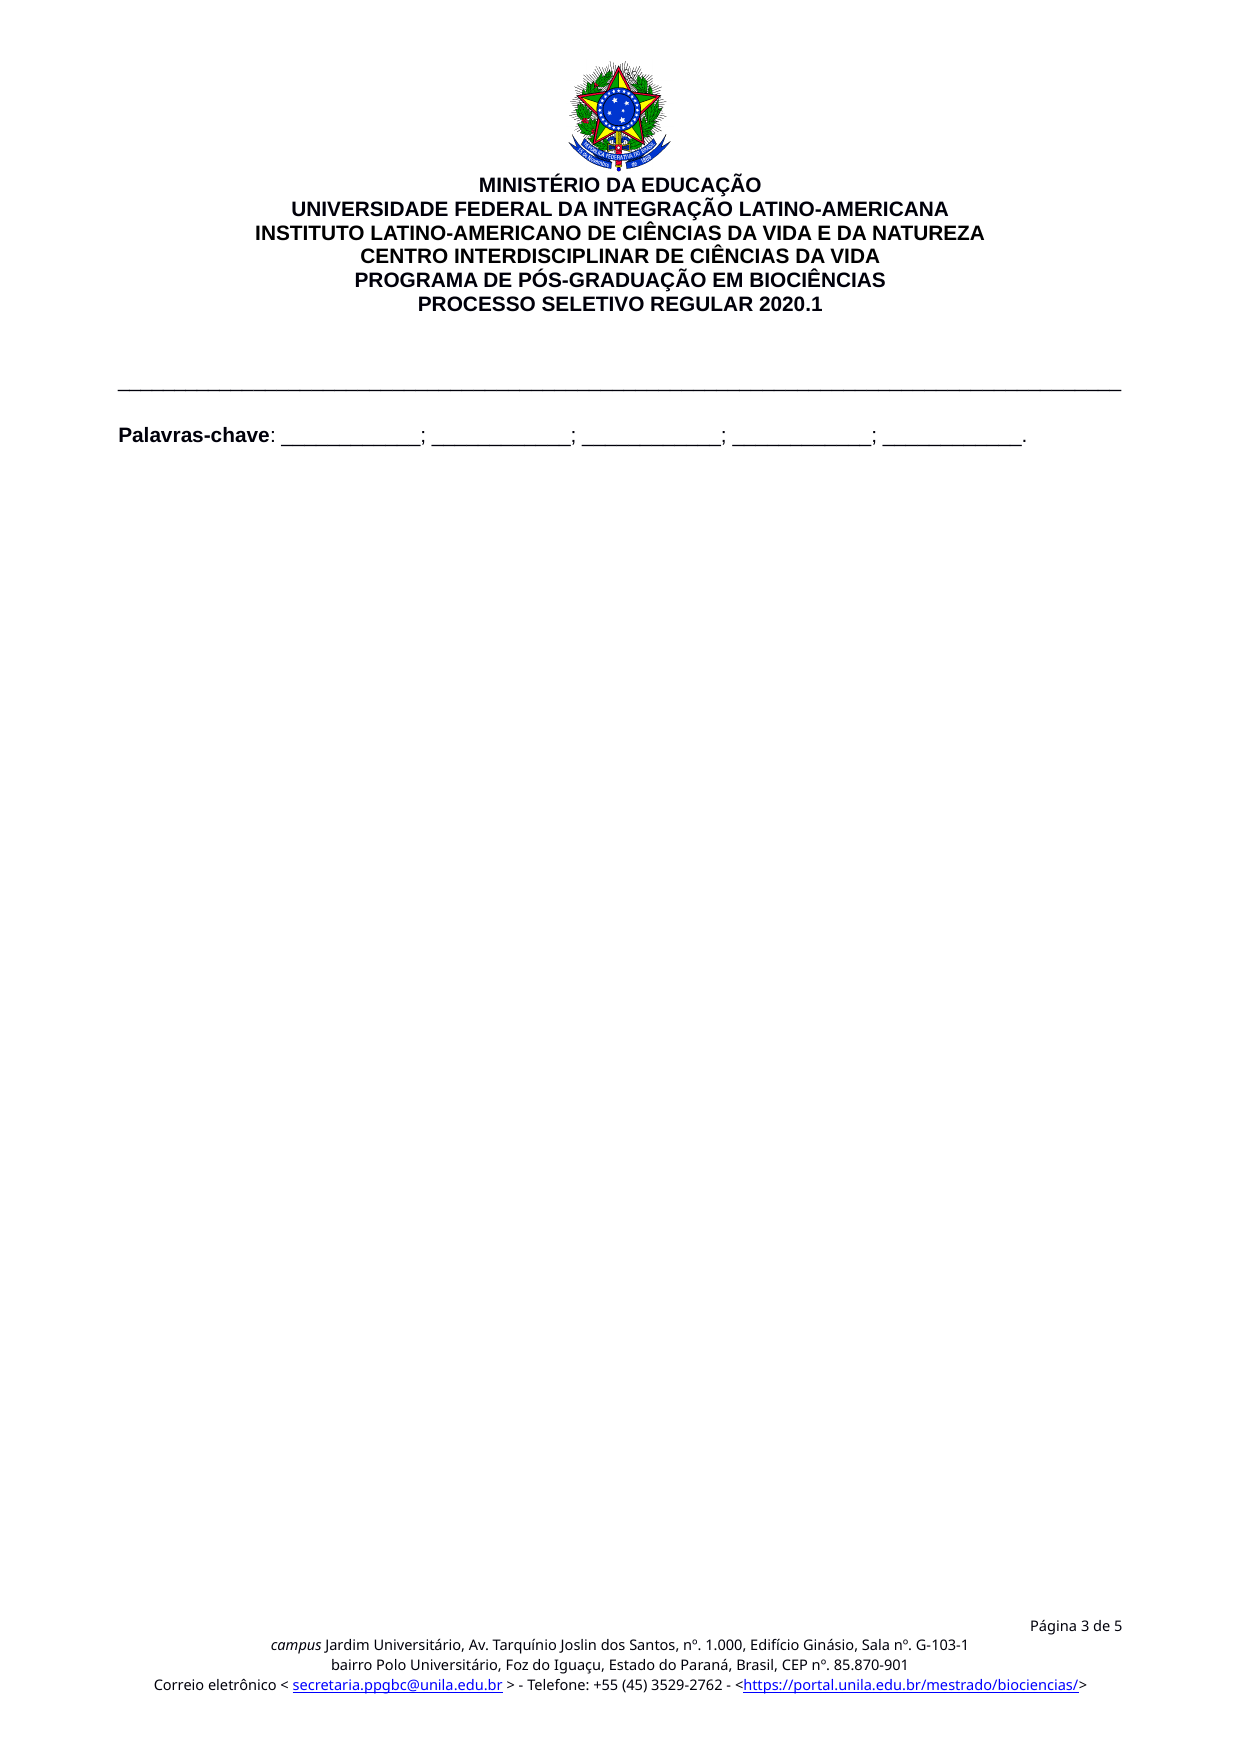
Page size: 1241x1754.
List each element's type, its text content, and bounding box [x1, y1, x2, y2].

text ___________________________________________________________________________ [118, 368, 1122, 392]
text Palavras-chave: ____________; ____________; ____________; ____________; ____________. [118, 423, 1122, 447]
picture [565, 59, 675, 173]
